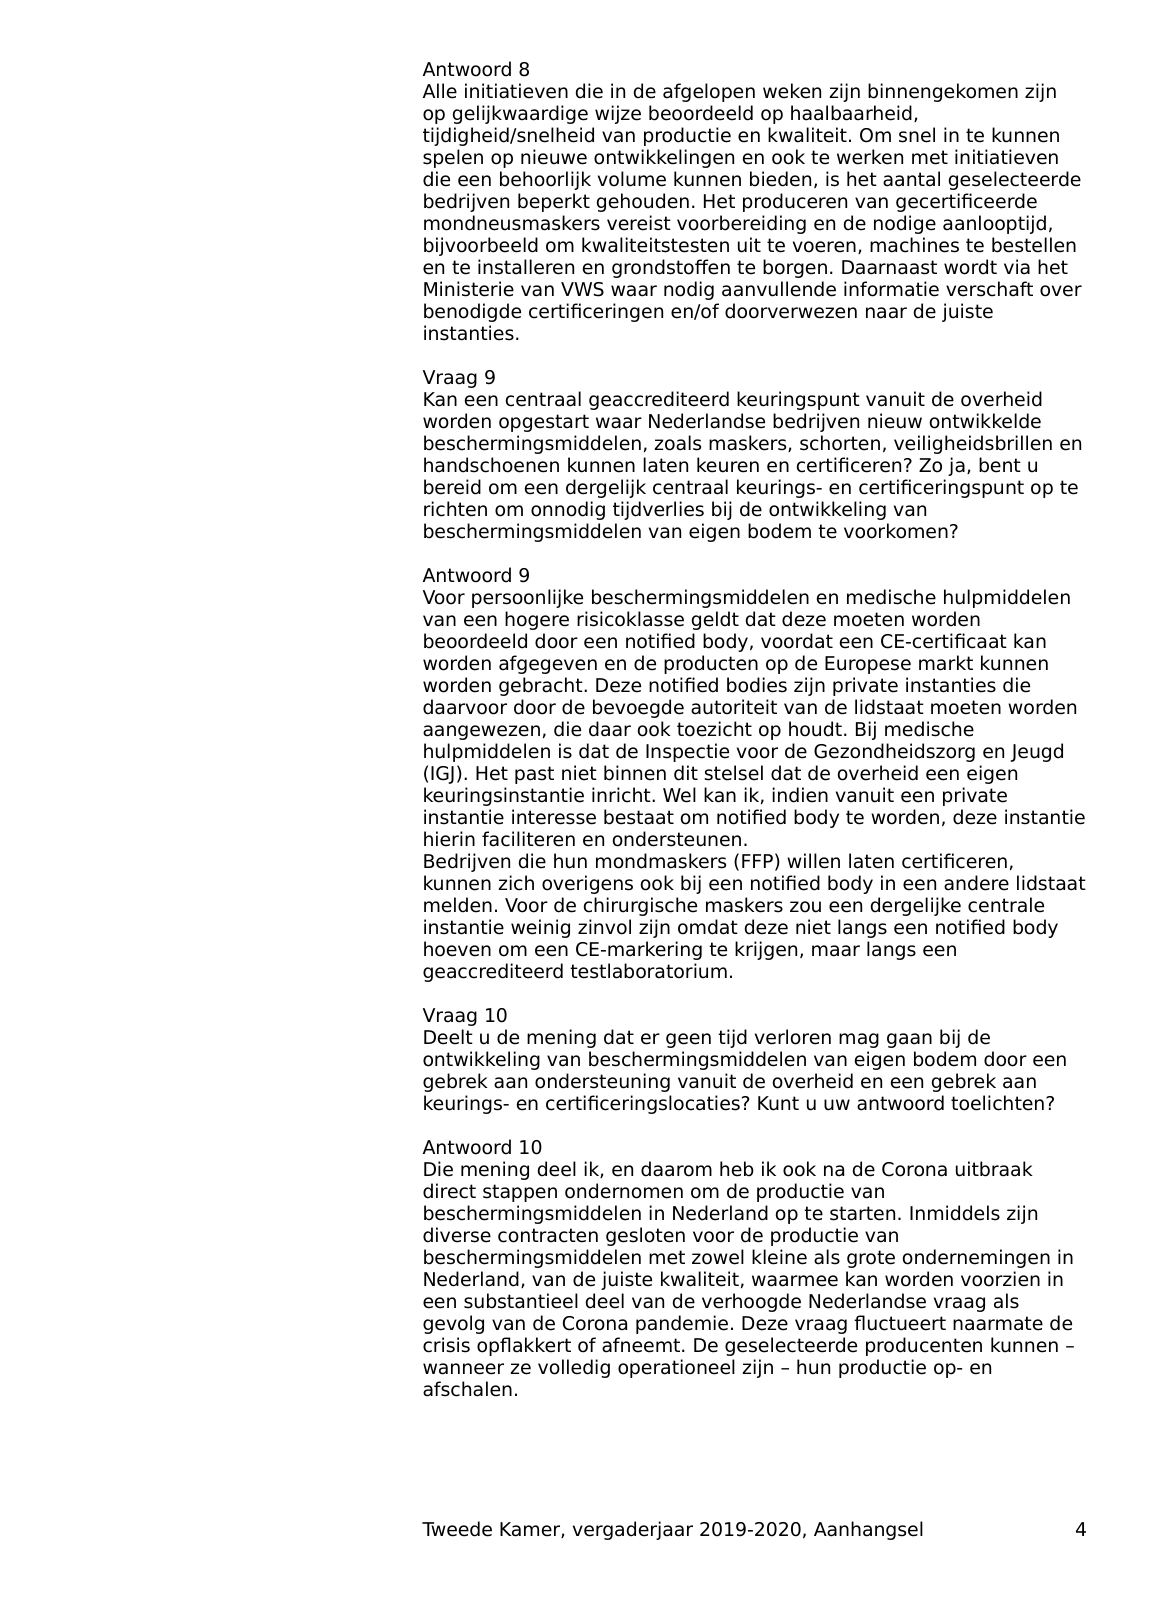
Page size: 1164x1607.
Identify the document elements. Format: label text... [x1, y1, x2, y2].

text Voor persoonlijke beschermingsmiddelen en medische hulpmiddelen van een hogere risicoklasse geldt dat deze moeten worden beoordeeld door een notified body, voordat een CE-certificaat kan worden afgegeven en de producten op de Europese markt kunnen worden gebracht. Deze notified bodies zijn private instanties die daarvoor door de bevoegde autoriteit van de lidstaat moeten worden aangewezen, die daar ook toezicht op houdt. Bij medische hulpmiddelen is dat de Inspectie voor de Gezondheidszorg en Jeugd (IGJ). Het past niet binnen dit stelsel dat de overheid een eigen keuringsinstantie inricht. Wel kan ik, indien vanuit een private instantie interesse bestaat om notified body te worden, deze instantie hierin faciliteren en ondersteunen. [422, 587, 1087, 851]
text Bedrijven die hun mondmaskers (FFP) willen laten certificeren, kunnen zich overigens ook bij een notified body in een andere lidstaat melden. Voor de chirurgische maskers zou een dergelijke centrale instantie weinig zinvol zijn omdat deze niet langs een notified body hoeven om een CE-markering te krijgen, maar langs een geaccrediteerd testlaboratorium. [422, 851, 1087, 983]
text Antwoord 8 [422, 59, 1087, 81]
text Antwoord 10 [422, 1137, 1087, 1159]
text Die mening deel ik, en daarom heb ik ook na de Corona uitbraak direct stappen ondernomen om de productie van beschermingsmiddelen in Nederland op te starten. Inmiddels zijn diverse contracten gesloten voor de productie van beschermingsmiddelen met zowel kleine als grote ondernemingen in Nederland, van de juiste kwaliteit, waarmee kan worden voorzien in een substantieel deel van de verhoogde Nederlandse vraag als gevolg van de Corona pandemie. Deze vraag fluctueert naarmate de crisis opflakkert of afneemt. De geselecteerde producenten kunnen – wanneer ze volledig operationeel zijn – hun productie op- en afschalen. [422, 1159, 1087, 1401]
text Vraag 9 [422, 367, 1087, 389]
text Kan een centraal geaccrediteerd keuringspunt vanuit de overheid worden opgestart waar Nederlandse bedrijven nieuw ontwikkelde beschermingsmiddelen, zoals maskers, schorten, veiligheidsbrillen en handschoenen kunnen laten keuren en certificeren? Zo ja, bent u bereid om een dergelijk centraal keurings- en certificeringspunt op te richten om onnodig tijdverlies bij de ontwikkeling van beschermingsmiddelen van eigen bodem te voorkomen? [422, 389, 1087, 543]
text Deelt u de mening dat er geen tijd verloren mag gaan bij de ontwikkeling van beschermingsmiddelen van eigen bodem door een gebrek aan ondersteuning vanuit de overheid en een gebrek aan keurings- en certificeringslocaties? Kunt u uw antwoord toelichten? [422, 1027, 1087, 1115]
text Vraag 10 [422, 1005, 1087, 1027]
text Alle initiatieven die in de afgelopen weken zijn binnengekomen zijn op gelijkwaardige wijze beoordeeld op haalbaarheid, tijdigheid/snelheid van productie en kwaliteit. Om snel in te kunnen spelen op nieuwe ontwikkelingen en ook te werken met initiatieven die een behoorlijk volume kunnen bieden, is het aantal geselecteerde bedrijven beperkt gehouden. Het produceren van gecertificeerde mondneusmaskers vereist voorbereiding en de nodige aanlooptijd, bijvoorbeeld om kwaliteitstesten uit te voeren, machines te bestellen en te installeren en grondstoffen te borgen. Daarnaast wordt via het Ministerie van VWS waar nodig aanvullende informatie verschaft over benodigde certificeringen en/of doorverwezen naar de juiste instanties. [422, 81, 1087, 345]
text Antwoord 9 [422, 565, 1087, 587]
